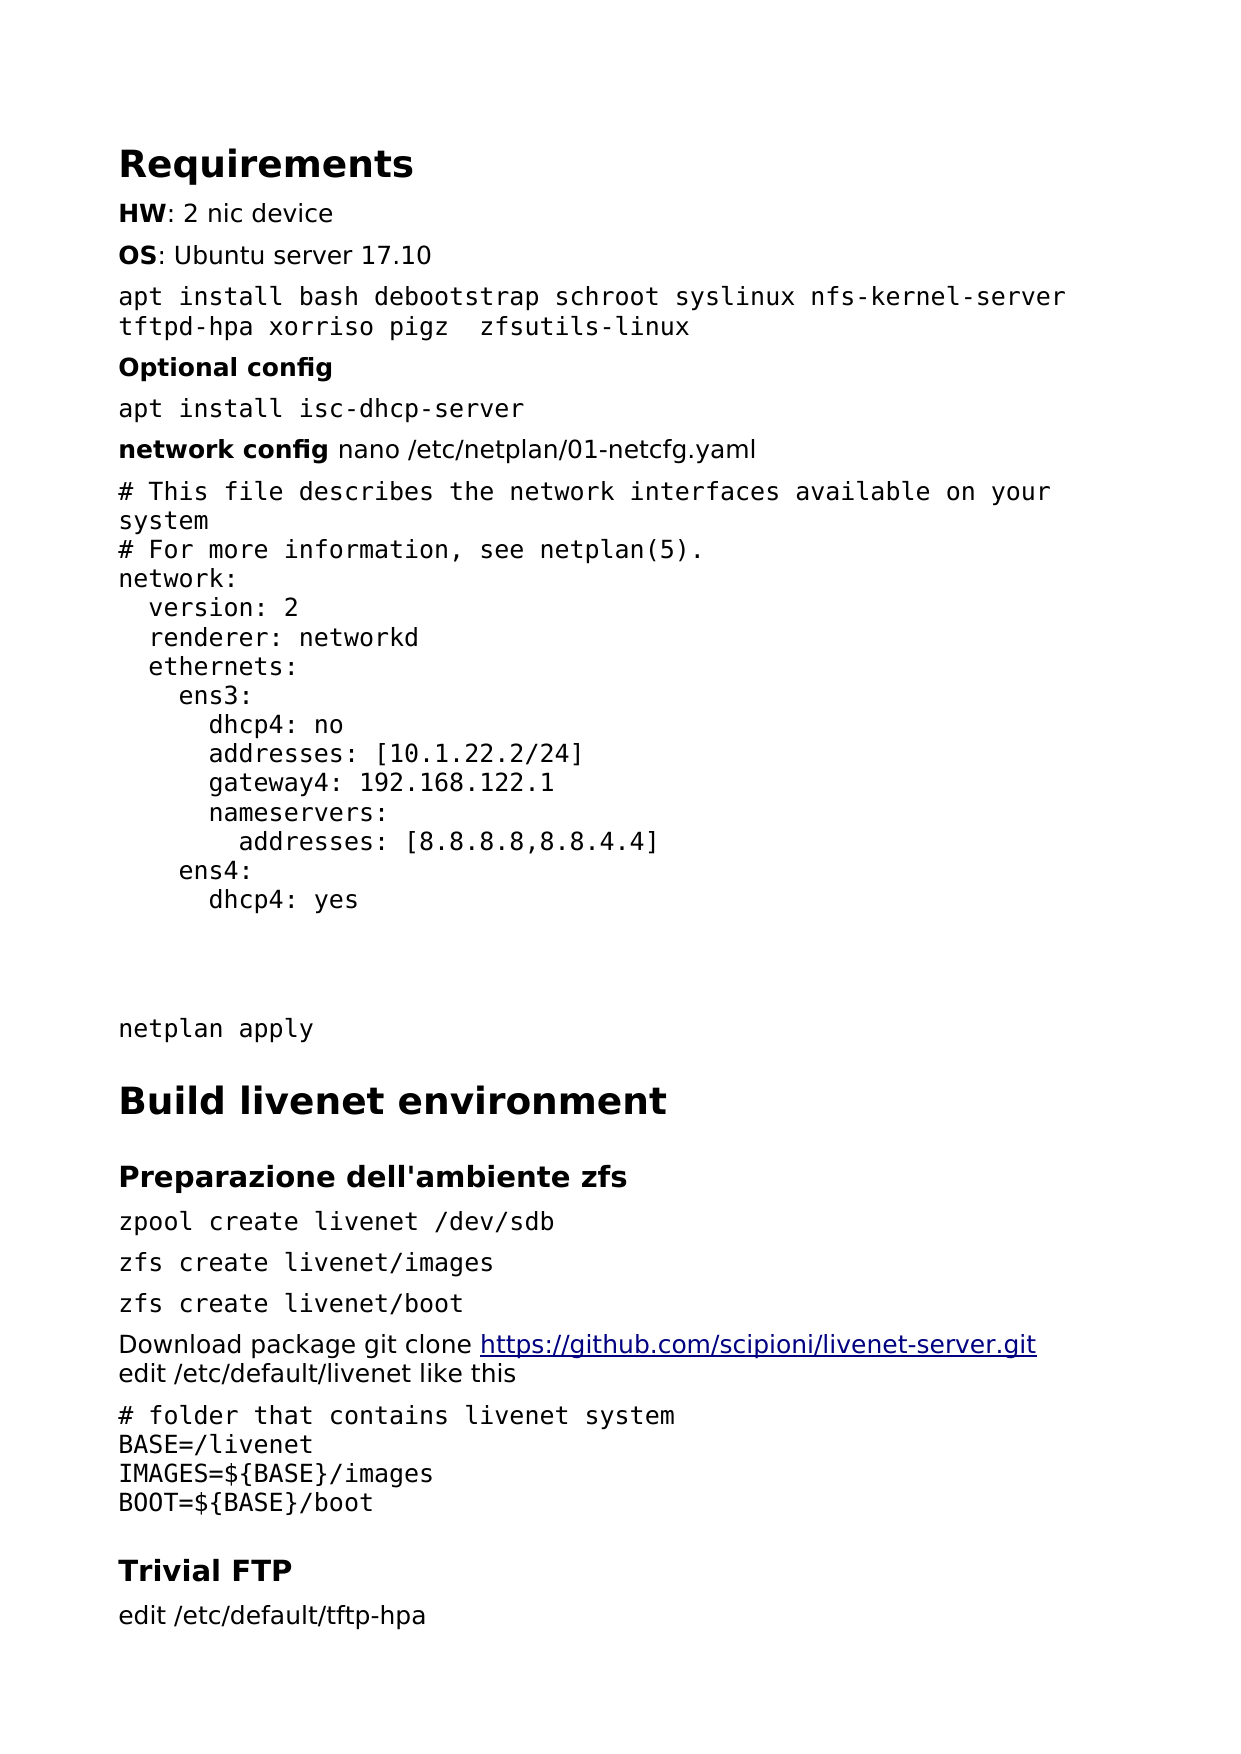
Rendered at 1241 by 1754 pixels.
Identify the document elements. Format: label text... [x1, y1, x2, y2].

subtitle Trivial FTP [118, 1554, 1122, 1588]
text zfs create livenet/images [118, 1248, 1122, 1277]
text network config nano /etc/netplan/01-netcfg.yaml [118, 435, 1122, 464]
text apt install isc-dhcp-server [118, 394, 1122, 423]
text # folder that contains livenet system BASE=/livenet IMAGES=${BASE}/images BOOT=${BASE}/boot [118, 1401, 1122, 1518]
text HW: 2 nic device [118, 199, 1122, 228]
text OS: Ubuntu server 17.10 [118, 241, 1122, 270]
text zfs create livenet/boot [118, 1289, 1122, 1318]
text netplan apply [118, 1014, 1122, 1043]
text Optional config [118, 353, 1122, 382]
subtitle Requirements [118, 143, 1122, 187]
text edit /etc/default/tftp-hpa [118, 1601, 1122, 1630]
subtitle Build livenet environment [118, 1080, 1122, 1123]
text zpool create livenet /dev/sdb [118, 1207, 1122, 1236]
text apt install bash debootstrap schroot syslinux nfs-kernel-server tftpd-hpa xorriso pigz zfsutils-linux [118, 283, 1122, 341]
text # This file describes the network interfaces available on your system # For more information, see netplan(5). network: version: 2 renderer: networkd ethernets: ens3: dhcp4: no addresses: [10.1.22.2/24] gateway4: 192.168.122.1 nameservers: addresses: [8.8.8.8,8.8.4.4] ens4: dhcp4: yes [118, 477, 1122, 1002]
subtitle Preparazione dell'ambiente zfs [118, 1161, 1122, 1195]
text Download package git clone https://github.com/scipioni/livenet-server.git edit /etc/default/livenet like this [118, 1330, 1122, 1388]
